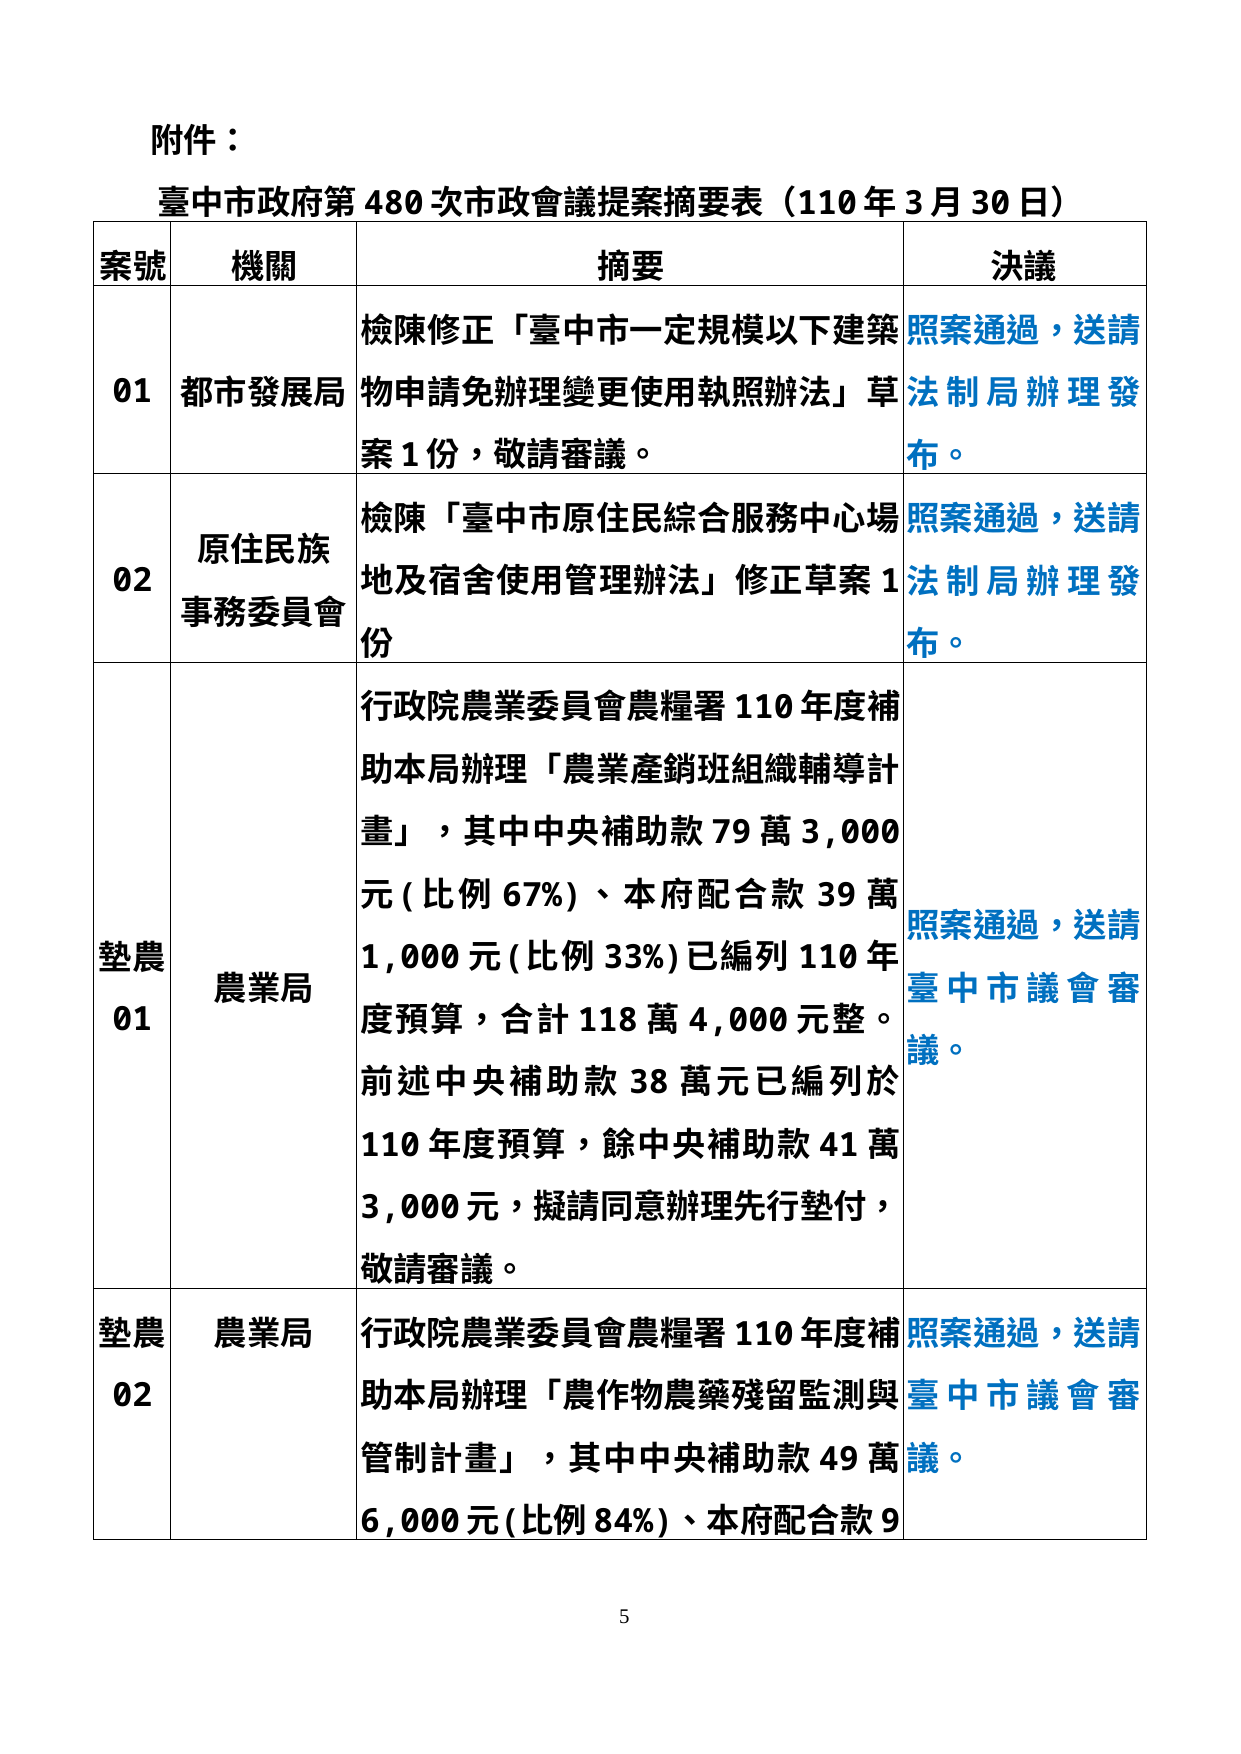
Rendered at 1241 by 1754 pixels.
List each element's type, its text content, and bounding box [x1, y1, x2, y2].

table_cell 行政院農業委員會農糧署110年度補助本局辦理「農作物農藥殘留監測與管制計畫」，其中中央補助款49萬6,000元(比例84%)、本府配合款9 [357, 1289, 903, 1539]
table_cell 墊農01 [94, 663, 170, 1288]
table_header 機關 [171, 222, 356, 285]
table_header 案號 [94, 222, 170, 285]
text 附件： [150, 96, 1090, 159]
table_cell 02 [94, 474, 170, 662]
table_cell 照案通過，送請臺中市議會審議。 [904, 663, 1146, 1288]
table_cell 檢陳修正「臺中市一定規模以下建築物申請免辦理變更使用執照辦法」草案1份，敬請審議。 [357, 286, 903, 473]
table_cell 照案通過，送請法制局辦理發布。 [904, 474, 1146, 662]
table_header 決議 [904, 222, 1146, 285]
table_cell 都市發展局 [171, 286, 356, 473]
table_cell 墊農02 [94, 1289, 170, 1539]
table_cell 照案通過，送請臺中市議會審議。 [904, 1289, 1146, 1539]
table_cell 農業局 [171, 663, 356, 1288]
table_cell 01 [94, 286, 170, 473]
text 臺中市政府第480次市政會議提案摘要表（110年3月30日） [150, 159, 1090, 221]
table_cell 農業局 [171, 1289, 356, 1539]
table_cell 檢陳「臺中市原住民綜合服務中心場地及宿舍使用管理辦法」修正草案1份 [357, 474, 903, 662]
table_cell 原住民族 事務委員會 [171, 474, 356, 662]
table_cell 照案通過，送請法制局辦理發布。 [904, 286, 1146, 473]
table_cell 行政院農業委員會農糧署110年度補助本局辦理「農業產銷班組織輔導計畫」，其中中央補助款79萬3,000元(比例67%)、本府配合款39萬1,000元(比例33%)已編列110年度預算，合計118萬4,000元整。前述中央補助款38萬元已編列於110年度預算，餘中央補助款41萬3,000元，擬請同意辦理先行墊付，敬請審議。 [357, 663, 903, 1288]
table_header 摘要 [357, 222, 903, 285]
